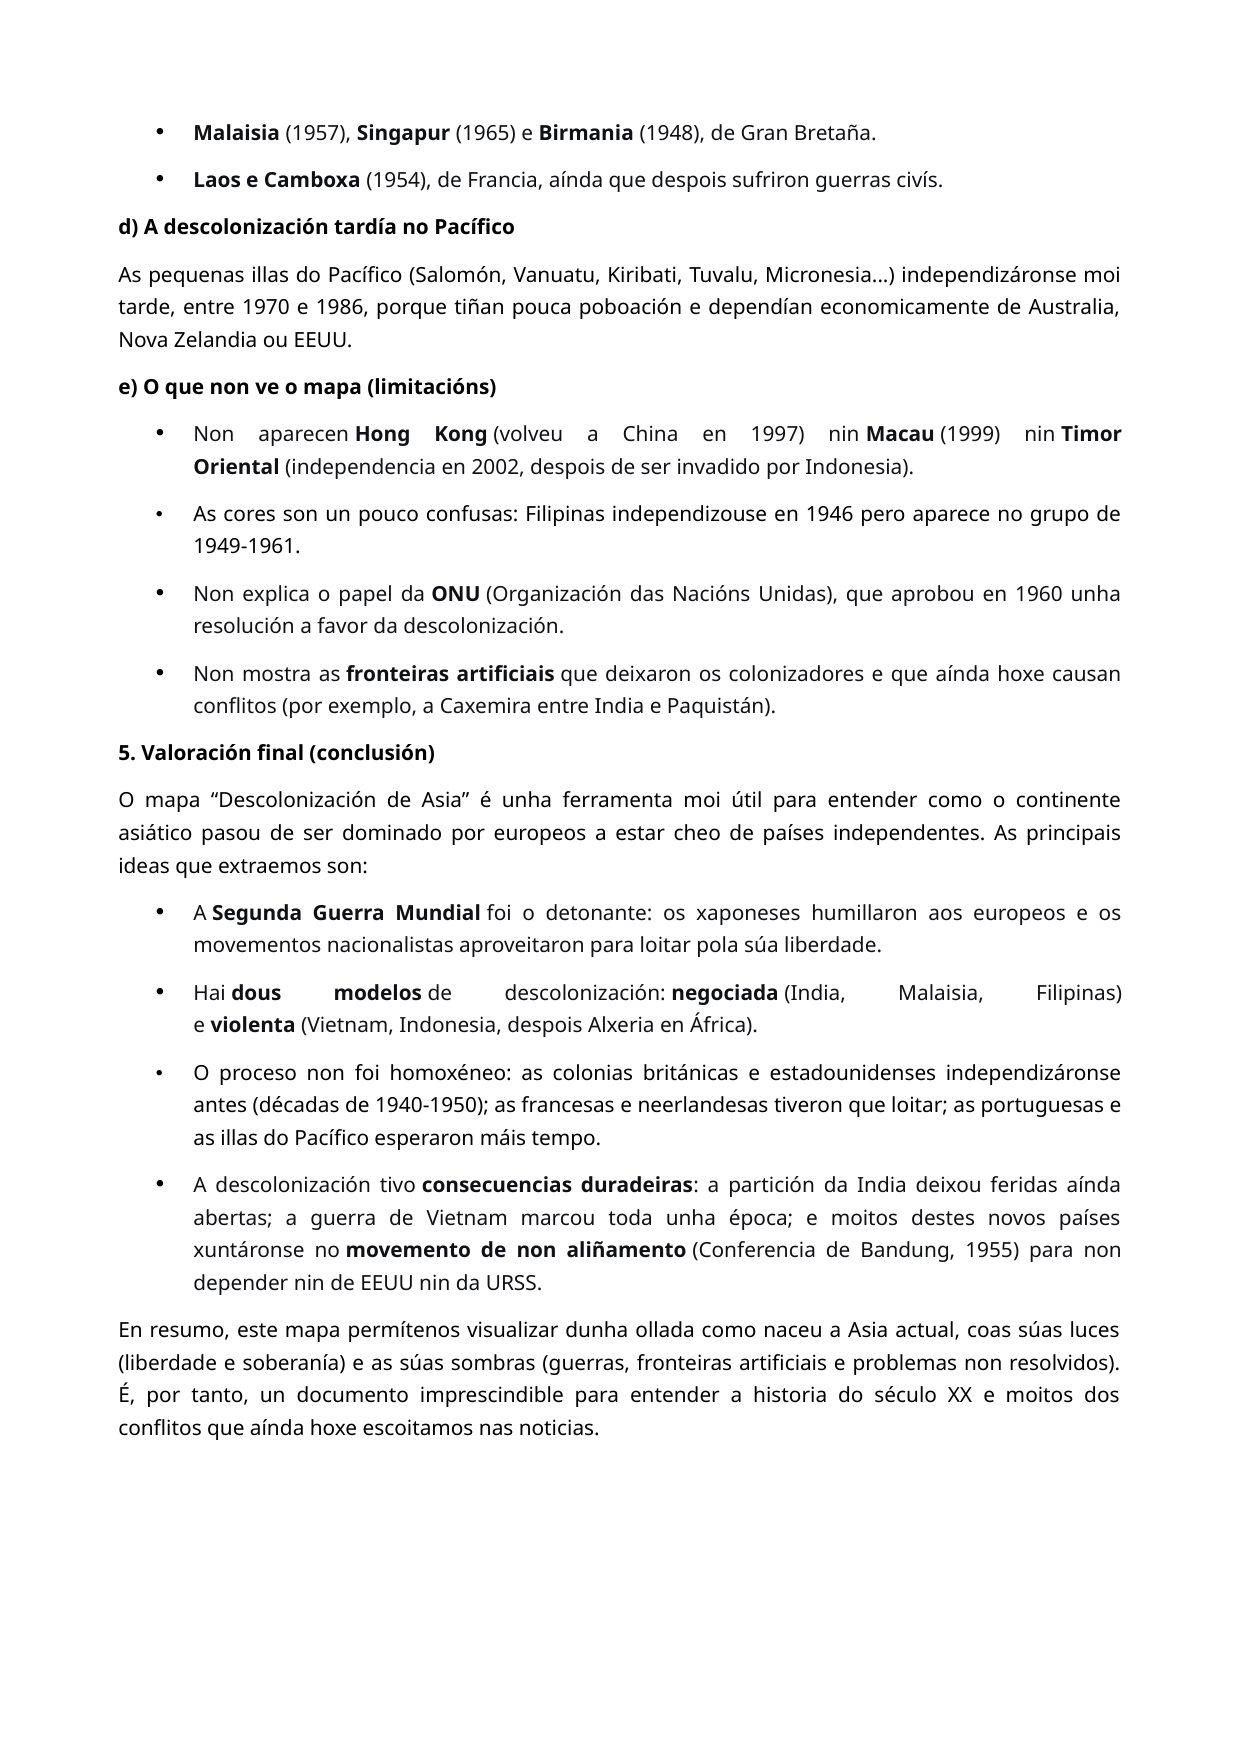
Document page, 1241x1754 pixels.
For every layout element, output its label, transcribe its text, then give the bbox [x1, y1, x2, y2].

list A descolonización tivo consecuencias duradeiras: a partición da India deixou feridas aínda abertas; a guerra de Vietnam marcou toda unha época; e moitos destes novos países xuntáronse no movemento de non aliñamento (Conferencia de Bandung, 1955) para non depender nin de EEUU nin da URSS. [156, 1170, 1122, 1296]
text O mapa “Descolonización de Asia” é unha ferramenta moi útil para entender como o continente asiático pasou de ser dominado por europeos a estar cheo de países independentes. As principais ideas que extraemos son: [118, 786, 1122, 879]
text En resumo, este mapa permítenos visualizar dunha ollada como naceu a Asia actual, coas súas luces (liberdade e soberanía) e as súas sombras (guerras, fronteiras artificiais e problemas non resolvidos). É, por tanto, un documento imprescindible para entender a historia do século XX e moitos dos conflitos que aínda hoxe escoitamos nas noticias. [118, 1315, 1122, 1441]
list Non aparecen Hong Kong (volveu a China en 1997) nin Macau (1999) nin Timor Oriental (independencia en 2002, despois de ser invadido por Indonesia). [156, 419, 1122, 480]
list A Segunda Guerra Mundial foi o detonante: os xaponeses humillaron aos europeos e os movementos nacionalistas aproveitaron para loitar pola súa liberdade. [156, 898, 1122, 959]
text As pequenas illas do Pacífico (Salomón, Vanuatu, Kiribati, Tuvalu, Micronesia...) independizáronse moi tarde, entre 1970 e 1986, porque tiñan pouca poboación e dependían economicamente de Australia, Nova Zelandia ou EEUU. [118, 260, 1122, 353]
list Non mostra as fronteiras artificiais que deixaron os colonizadores e que aínda hoxe causan conflitos (por exemplo, a Caxemira entre India e Paquistán). [156, 659, 1122, 720]
text e) O que non ve o mapa (limitacións) [118, 372, 1122, 401]
text 5. Valoración final (conclusión) [118, 738, 1122, 767]
list Malaisia (1957), Singapur (1965) e Birmania (1948), de Gran Bretaña. [156, 118, 1122, 147]
list Non explica o papel da ONU (Organización das Nacións Unidas), que aprobou en 1960 unha resolución a favor da descolonización. [156, 579, 1122, 640]
list O proceso non foi homoxéneo: as colonias británicas e estadounidenses independizáronse antes (décadas de 1940-1950); as francesas e neerlandesas tiveron que loitar; as portuguesas e as illas do Pacífico esperaron máis tempo. [156, 1058, 1122, 1151]
list Hai dous modelos de descolonización: negociada (India, Malaisia, Filipinas) e violenta (Vietnam, Indonesia, despois Alxeria en África). [156, 978, 1122, 1039]
list Laos e Camboxa (1954), de Francia, aínda que despois sufriron guerras civís. [156, 165, 1122, 194]
list As cores son un pouco confusas: Filipinas independizouse en 1946 pero aparece no grupo de 1949-1961. [156, 499, 1122, 560]
text d) A descolonización tardía no Pacífico [118, 212, 1122, 241]
